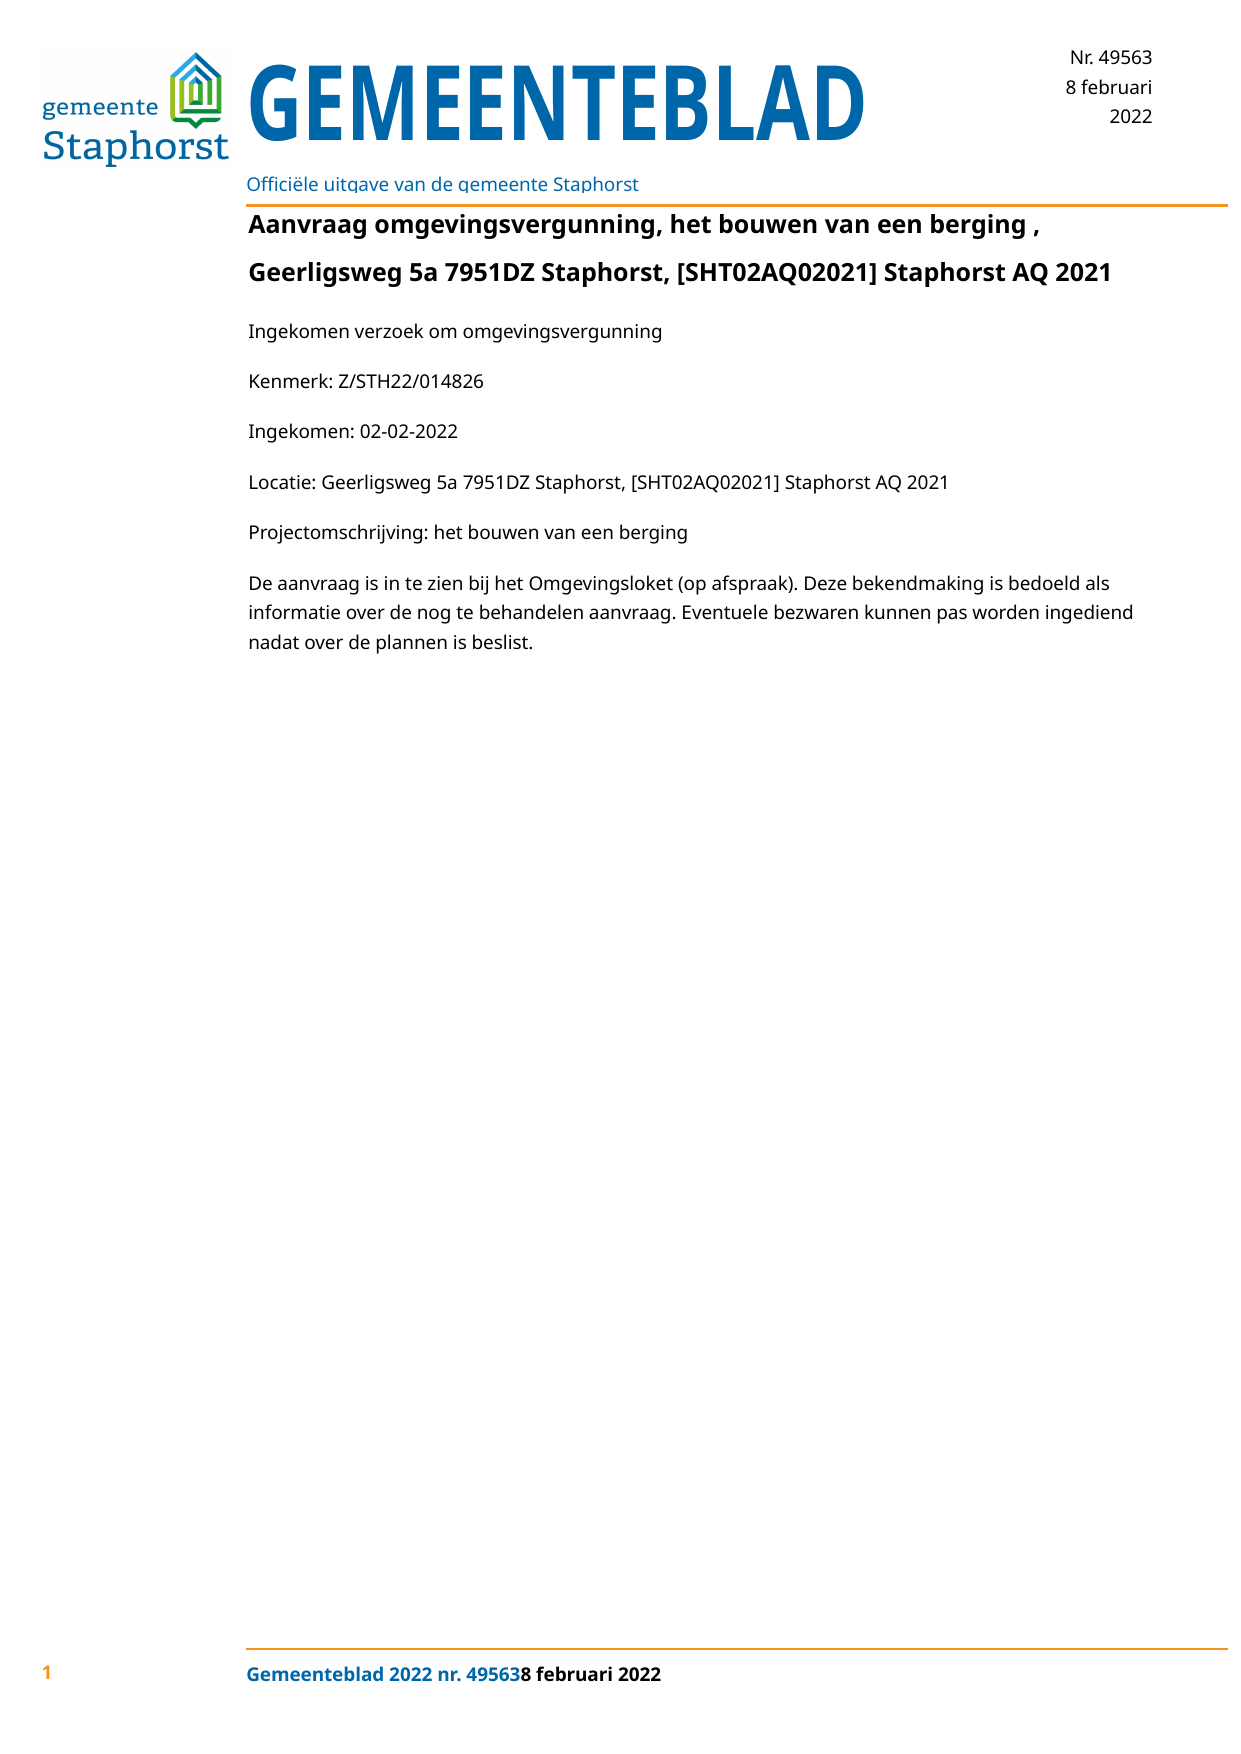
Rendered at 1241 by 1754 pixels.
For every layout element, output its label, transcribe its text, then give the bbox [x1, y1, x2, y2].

text Ingekomen: 02-02-2022 [248, 419, 1152, 444]
text Projectomschrijving: het bouwen van een berging [248, 519, 1152, 545]
picture [41, 47, 231, 172]
text Ingekomen verzoek om omgevingsvergunning [248, 318, 1152, 344]
text De aanvraag is in te zien bij het Omgevingsloket (op afspraak). Deze bekendmaking is bedoeld als informatie over de nog te behandelen aanvraag. Eventuele bezwaren kunnen pas worden ingediend nadat over de plannen is beslist. [248, 570, 1152, 655]
text Kenmerk: Z/STH22/014826 [248, 368, 1152, 394]
text Locatie: Geerligsweg 5a 7951DZ Staphorst, [SHT02AQ02021] Staphorst AQ 2021 [248, 469, 1152, 495]
text Aanvraag omgevingsvergunning, het bouwen van een berging , Geerligsweg 5a 7951DZ Staphorst, [SHT02AQ02021] Staphorst AQ 2021 [248, 207, 1152, 288]
